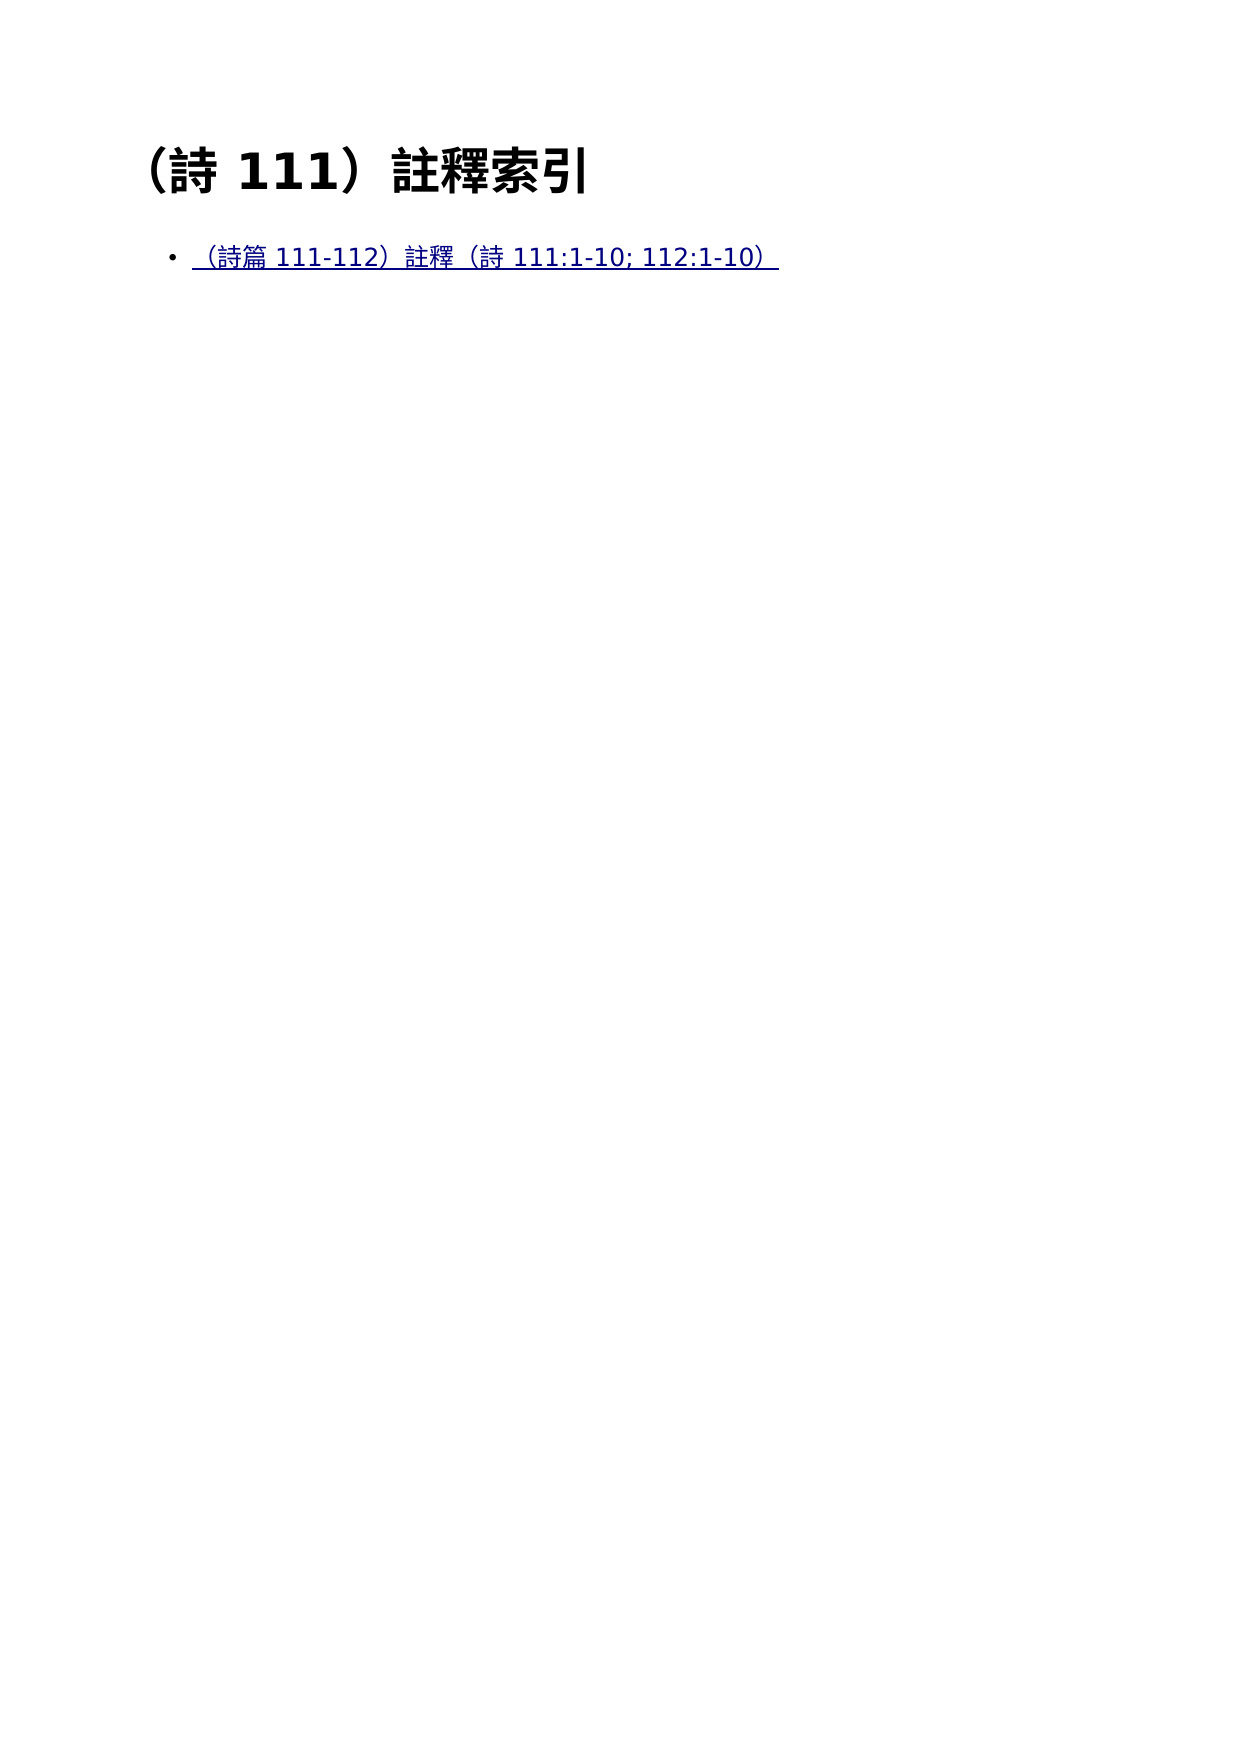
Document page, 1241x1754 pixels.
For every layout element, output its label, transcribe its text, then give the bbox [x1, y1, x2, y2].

list （詩篇 111-112）註釋（詩 111:1-10; 112:1-10） [177, 243, 1122, 272]
subtitle （詩 111）註釋索引 [118, 143, 1122, 201]
